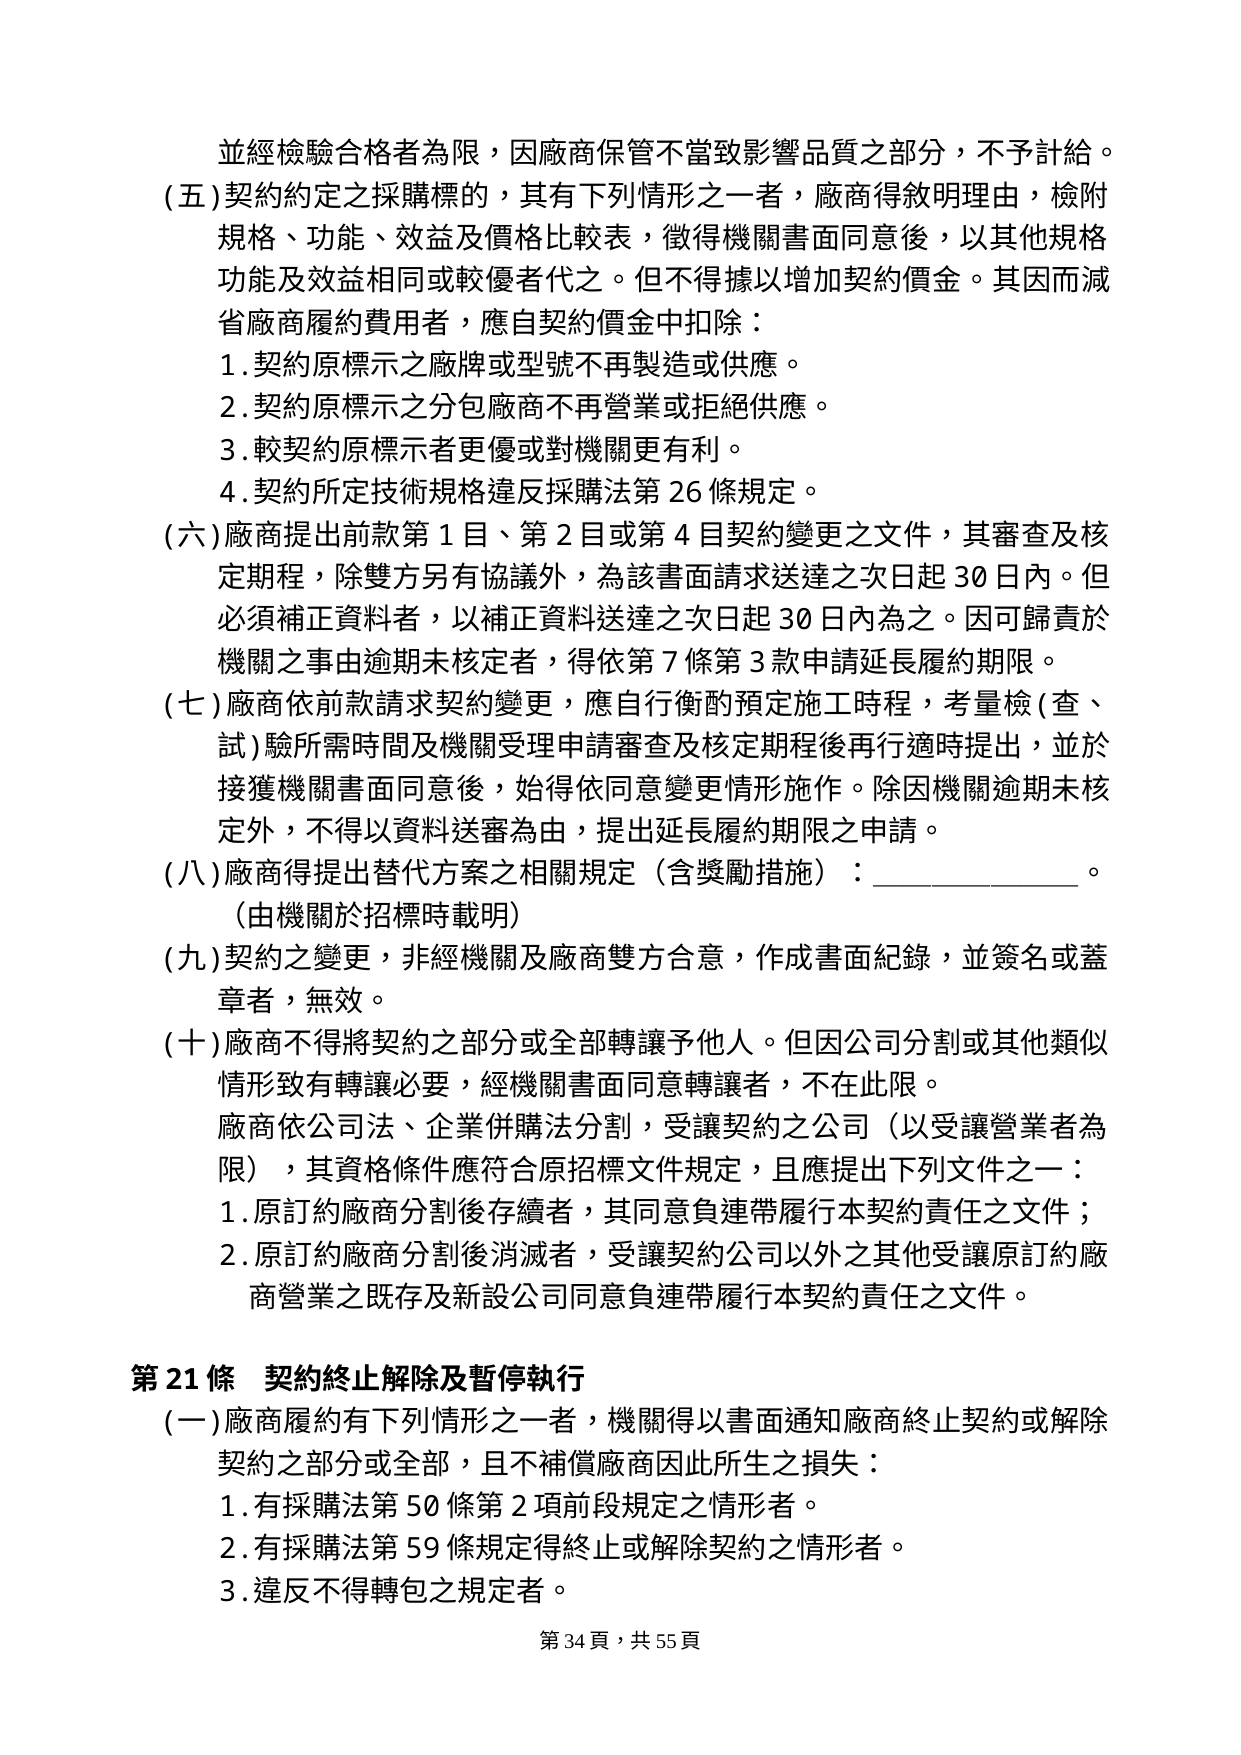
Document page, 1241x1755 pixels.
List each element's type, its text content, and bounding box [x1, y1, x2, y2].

text (七)廠商依前款請求契約變更，應自行衡酌預定施工時程，考量檢(查、試)驗所需時間及機關受理申請審查及核定期程後再行適時提出，並於接獲機關書面同意後，始得依同意變更情形施作。除因機關逾期未核定外，不得以資料送審為由，提出延長履約期限之申請。 [159, 681, 1110, 850]
text 2.原訂約廠商分割後消滅者，受讓契約公司以外之其他受讓原訂約廠商營業之既存及新設公司同意負連帶履行本契約責任之文件。 [218, 1231, 1110, 1316]
text 2.有採購法第59條規定得終止或解除契約之情形者。 [218, 1525, 1110, 1567]
text 1.契約原標示之廠牌或型號不再製造或供應。 [218, 341, 1110, 384]
text (十)廠商不得將契約之部分或全部轉讓予他人。但因公司分割或其他類似情形致有轉讓必要，經機關書面同意轉讓者，不在此限。 [159, 1019, 1110, 1104]
text (六)廠商提出前款第1目、第2目或第4目契約變更之文件，其審查及核定期程，除雙方另有協議外，為該書面請求送達之次日起30日內。但必須補正資料者，以補正資料送達之次日起30日內為之。因可歸責於機關之事由逾期未核定者，得依第7條第3款申請延長履約期限。 [159, 511, 1110, 681]
text 廠商依公司法、企業併購法分割，受讓契約之公司（以受讓營業者為限），其資格條件應符合原招標文件規定，且應提出下列文件之一： [217, 1104, 1110, 1189]
text 1.有採購法第50條第2項前段規定之情形者。 [218, 1482, 1110, 1525]
text (四)如因可歸責於機關之事由辦理契約變更，需廢棄或不使用部分已完成之工程或已到場之合格材料者，除雙方另有協議外，機關得辦理部分驗收或結算後，支付該部分價金。但已進場材料以實際施工進度需要並經檢驗合格者為限，因廠商保管不當致影響品質之部分，不予計給。 [159, 130, 1110, 172]
text 4.契約所定技術規格違反採購法第26條規定。 [218, 469, 1110, 511]
text 3.較契約原標示者更優或對機關更有利。 [218, 426, 1110, 469]
text 2.契約原標示之分包廠商不再營業或拒絕供應。 [218, 384, 1110, 426]
text 3.違反不得轉包之規定者。 [218, 1567, 1110, 1610]
text (九)契約之變更，非經機關及廠商雙方合意，作成書面紀錄，並簽名或蓋章者，無效。 [159, 935, 1110, 1019]
text (五)契約約定之採購標的，其有下列情形之一者，廠商得敘明理由，檢附規格、功能、效益及價格比較表，徵得機關書面同意後，以其他規格、功能及效益相同或較優者代之。但不得據以增加契約價金。其因而減省廠商履約費用者，應自契約價金中扣除： [159, 172, 1110, 341]
text (八)廠商得提出替代方案之相關規定（含獎勵措施）：＿＿＿＿＿＿＿。（由機關於招標時載明） [159, 850, 1110, 935]
text (一)廠商履約有下列情形之一者，機關得以書面通知廠商終止契約或解除契約之部分或全部，且不補償廠商因此所生之損失： [159, 1398, 1110, 1482]
text 1.原訂約廠商分割後存續者，其同意負連帶履行本契約責任之文件； [218, 1189, 1110, 1231]
text 第21條 契約終止解除及暫停執行 [130, 1355, 1110, 1398]
